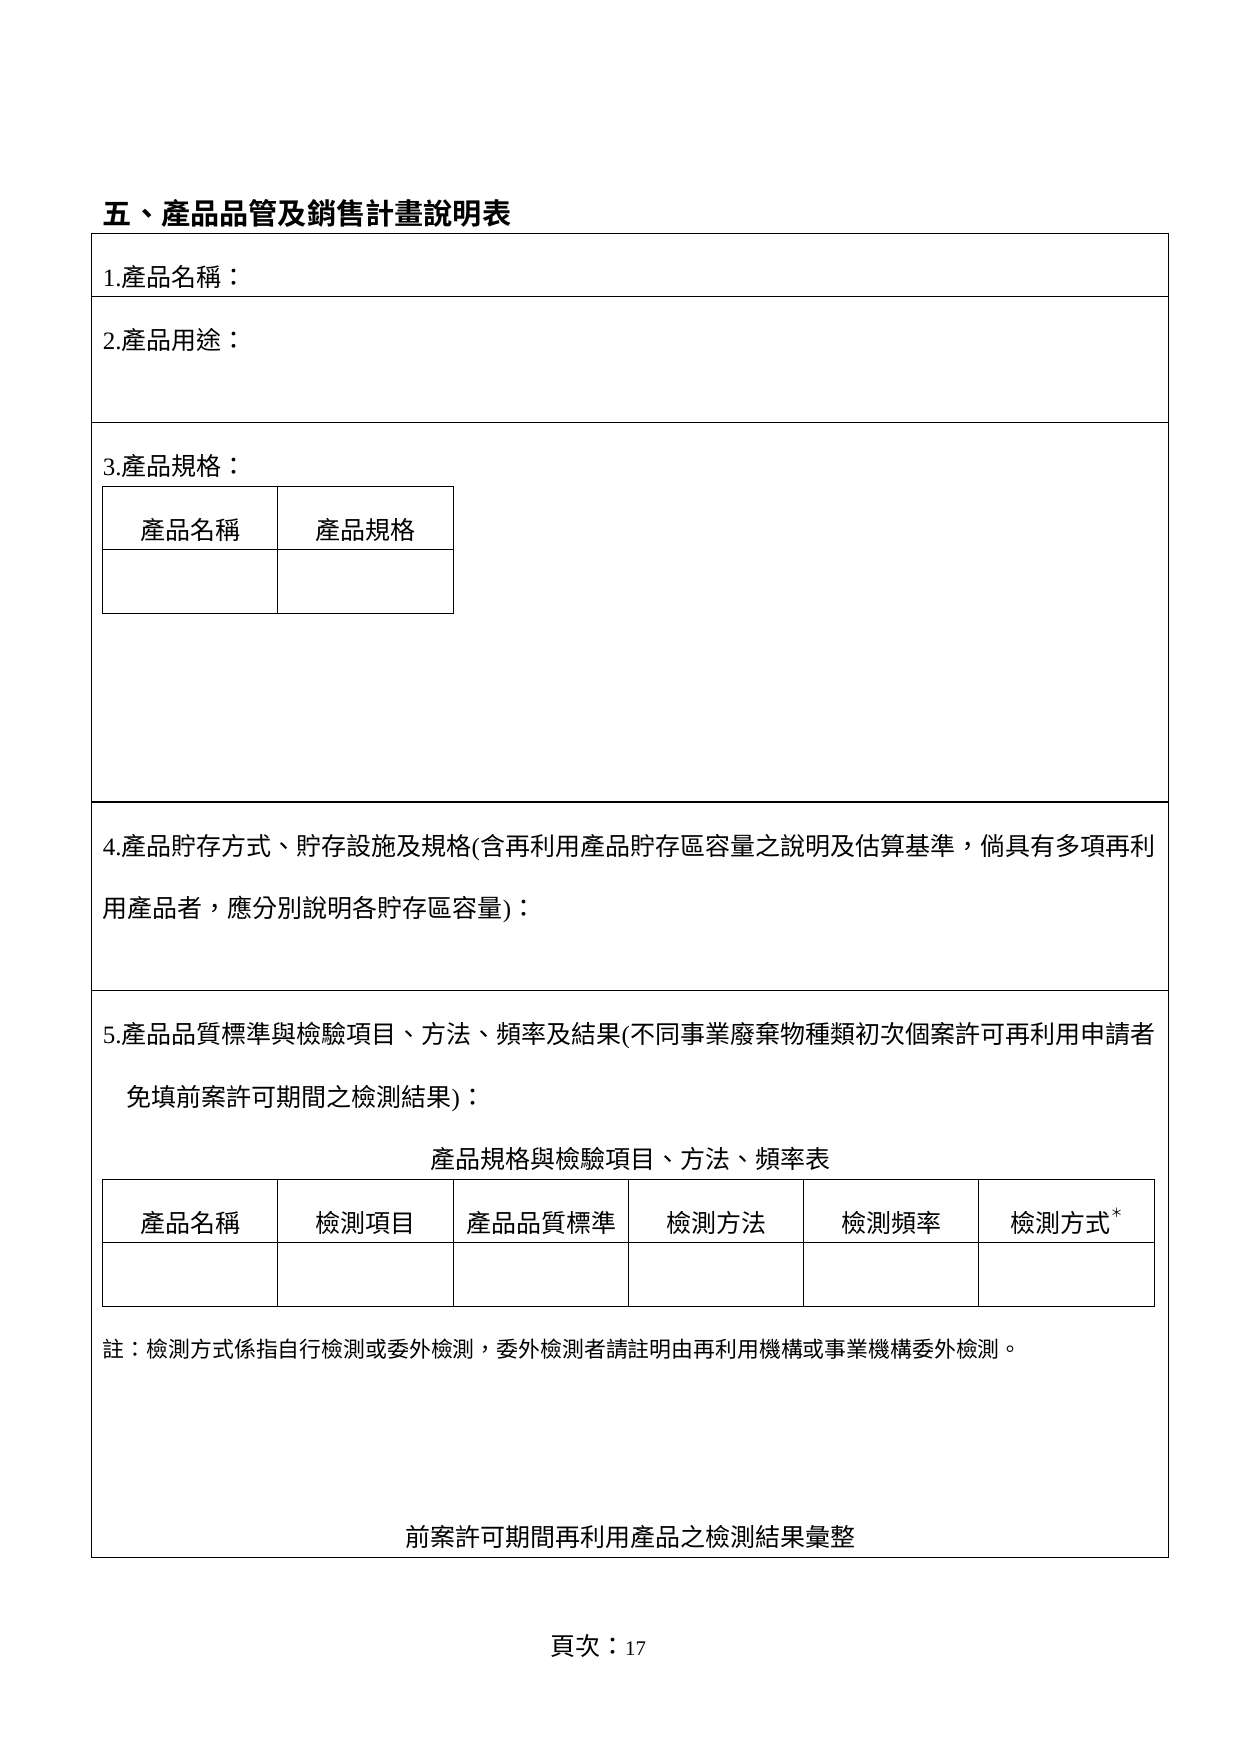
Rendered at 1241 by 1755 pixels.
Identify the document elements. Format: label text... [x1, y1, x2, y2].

table_cell [804, 1243, 978, 1306]
table_cell [278, 550, 453, 613]
table_cell [103, 1243, 277, 1306]
table_cell 3.產品規格： [92, 423, 1168, 801]
table_header 產品名稱 [103, 487, 277, 549]
table_cell [979, 1243, 1154, 1306]
table_cell 4.產品貯存方式、貯存設施及規格(含再利用產品貯存區容量之說明及估算基準，倘具有多項再利用產品者，應分別說明各貯存區容量)： [92, 803, 1168, 990]
table_header 五、產品品管及銷售計畫說明表 [91, 170, 1168, 233]
table_cell [454, 1243, 628, 1306]
table_header 檢測方式＊ [979, 1180, 1154, 1242]
table_header 產品名稱 [103, 1180, 277, 1242]
table_header 檢測項目 [278, 1180, 453, 1242]
table_cell 5.產品品質標準與檢驗項目、方法、頻率及結果(不同事業廢棄物種類初次個案許可再利用申請者免填前案許可期間之檢測結果)： 產品規格與檢驗項目、方法、頻率表 註：檢測方式係指自行檢測或委外檢測，委外檢測者請註明由再利用機構或事業機構委外檢測。 前案許可期間再利用產品之檢測結果彙整 [92, 991, 1168, 1557]
table_header 檢測方法 [629, 1180, 803, 1242]
table_cell [629, 1243, 803, 1306]
table_cell [278, 1243, 453, 1306]
table_header 產品規格 [278, 487, 453, 549]
table_header 檢測頻率 [804, 1180, 978, 1242]
table_cell [103, 550, 277, 613]
table_cell 1.產品名稱： [92, 234, 1168, 296]
table_header 產品品質標準 [454, 1180, 628, 1242]
table_cell 2.產品用途： [92, 297, 1168, 422]
